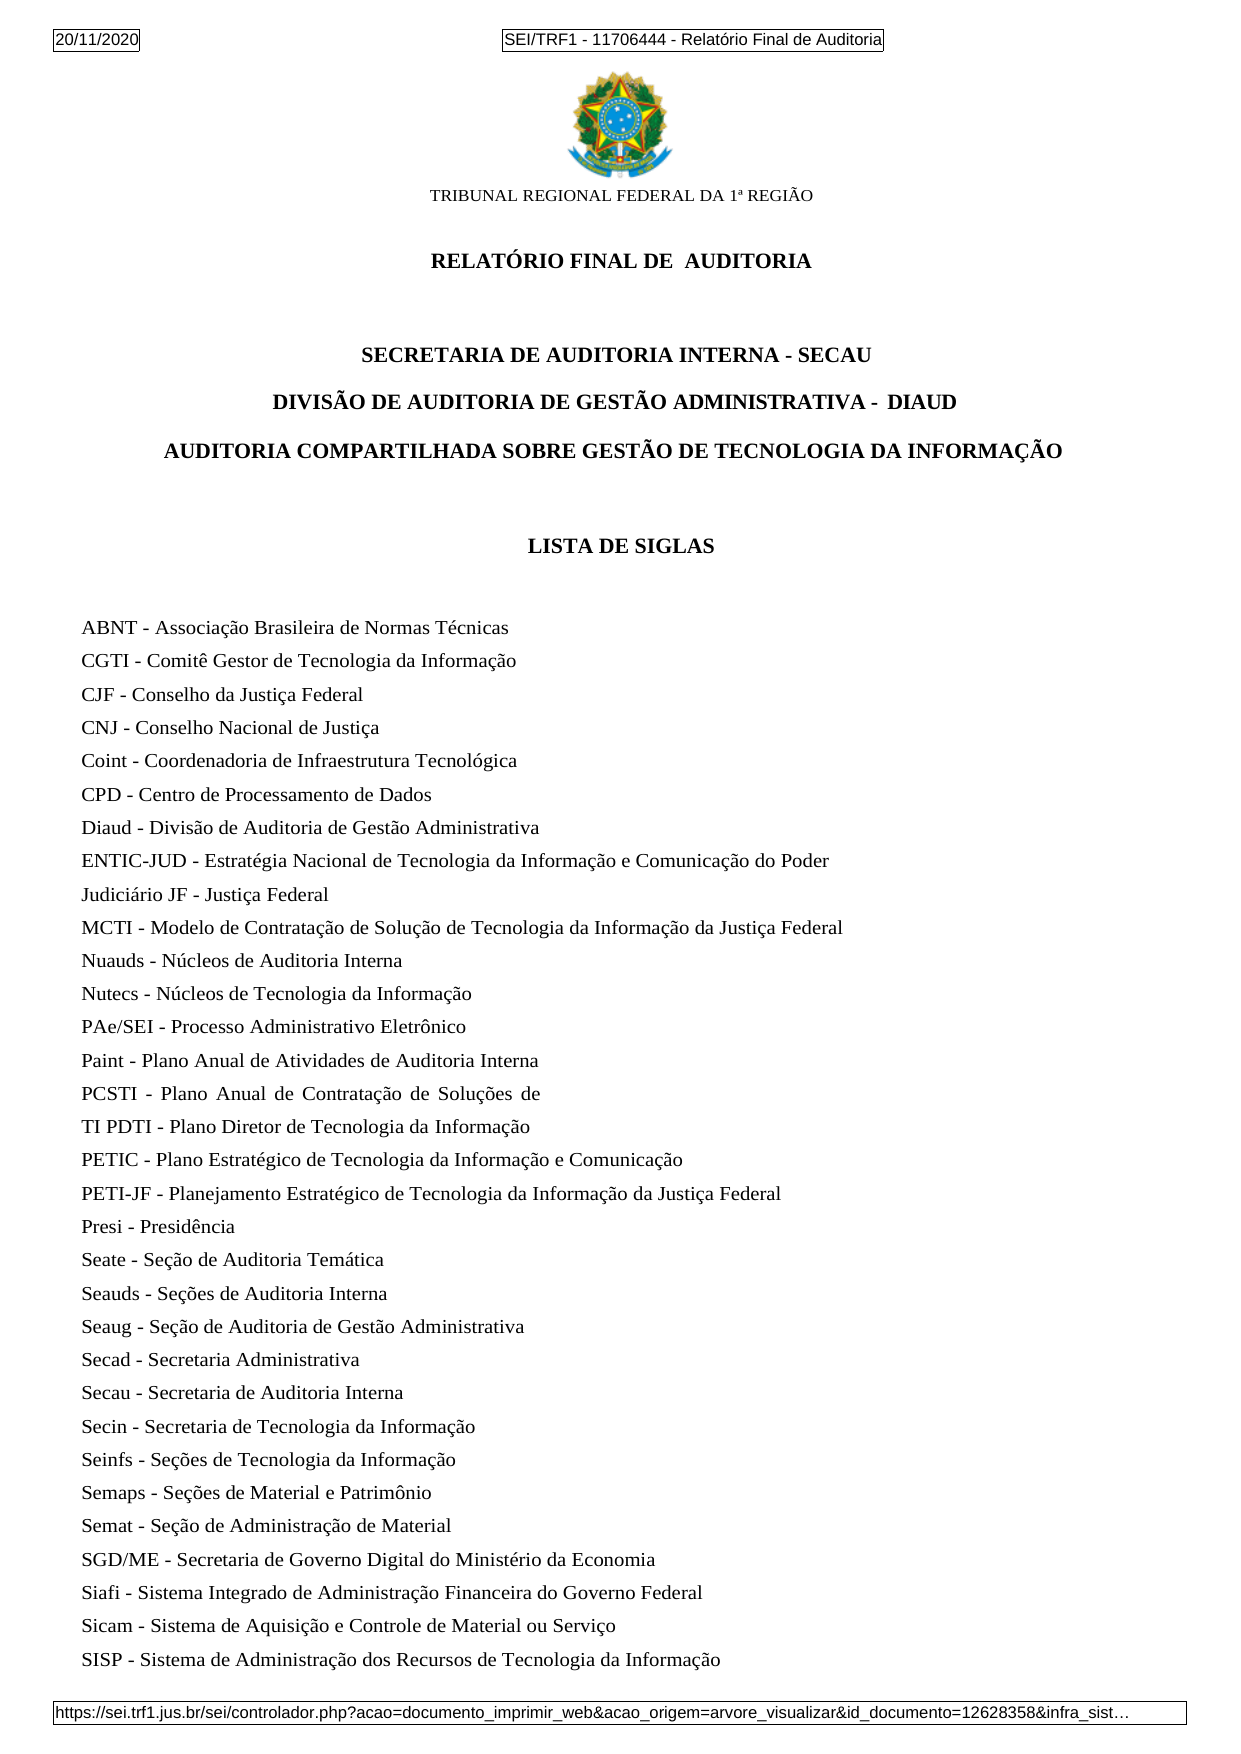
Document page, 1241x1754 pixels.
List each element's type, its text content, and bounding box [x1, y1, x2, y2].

text Seaug - Seção de Auditoria de Gestão Administrativa Secad - Secretaria Administrativa [81, 1315, 574, 1371]
text AUDITORIA COMPARTILHADA SOBRE GESTÃO DE TECNOLOGIA DA INFORMAÇÃO [163, 438, 1194, 463]
text PETIC - Plano Estratégico de Tecnologia da Informação e Comunicação [81, 1148, 1194, 1171]
text ABNT - Associação Brasileira de Normas Técnicas CGTI - Comitê Gestor de Tecnologia da Informação CJF - Conselho da Justiça Federal [81, 616, 521, 705]
text LISTA DE SIGLAS [58, 533, 1184, 558]
text TRIBUNAL REGIONAL FEDERAL DA 1ª REGIÃO [58, 186, 1184, 205]
text SECRETARIA DE AUDITORIA INTERNA - SECAU DIVISÃO DE AUDITORIA DE GESTÃO ADMINISTRATIVA - DIAUD [272, 342, 967, 414]
text Secau - Secretaria de Auditoria Interna [81, 1381, 1194, 1404]
text Siafi - Sistema Integrado de Administração Financeira do Governo Federal Sicam - Sistema de Aquisição e Controle de Material ou Serviço [81, 1581, 707, 1637]
text Nutecs - Núcleos de Tecnologia da Informação PAe/SEI - Processo Administrativo Eletrônico [81, 982, 476, 1038]
text Diaud - Divisão de Auditoria de Gestão Administrativa [81, 816, 1194, 838]
text ENTIC-JUD - Estratégia Nacional de Tecnologia da Informação e Comunicação do Poder Judiciário JF - Justiça Federal [81, 849, 910, 905]
text SGD/ME - Secretaria de Governo Digital do Ministério da Economia [81, 1548, 1194, 1571]
text Seate - Seção de Auditoria Temática Seauds - Seções de Auditoria Interna [81, 1248, 397, 1304]
text SISP - Sistema de Administração dos Recursos de Tecnologia da Informação [81, 1648, 1194, 1671]
text MCTI - Modelo de Contratação de Solução de Tecnologia da Informação da Justiça Federal Nuauds - Núcleos de Auditoria Interna [81, 916, 848, 972]
text PETI-JF - Planejamento Estratégico de Tecnologia da Informação da Justiça Federal Presi - Presidência [81, 1182, 787, 1238]
text Paint - Plano Anual de Atividades de Auditoria Interna PCSTI - Plano Anual de Contratação de Soluções de TI PDTI - Plano Diretor de Tecnologia da Informação [81, 1049, 540, 1138]
picture [564, 70, 677, 181]
text CNJ - Conselho Nacional de Justiça [81, 716, 1194, 739]
text RELATÓRIO FINAL DE AUDITORIA [58, 248, 1184, 273]
text Secin - Secretaria de Tecnologia da Informação Seinfs - Seções de Tecnologia da Informação Semaps - Seções de Material e Patrimônio Semat - Seção de Administração de Material [81, 1415, 479, 1537]
text Coint - Coordenadoria de Infraestrutura Tecnológica CPD - Centro de Processamento de Dados [81, 749, 522, 805]
